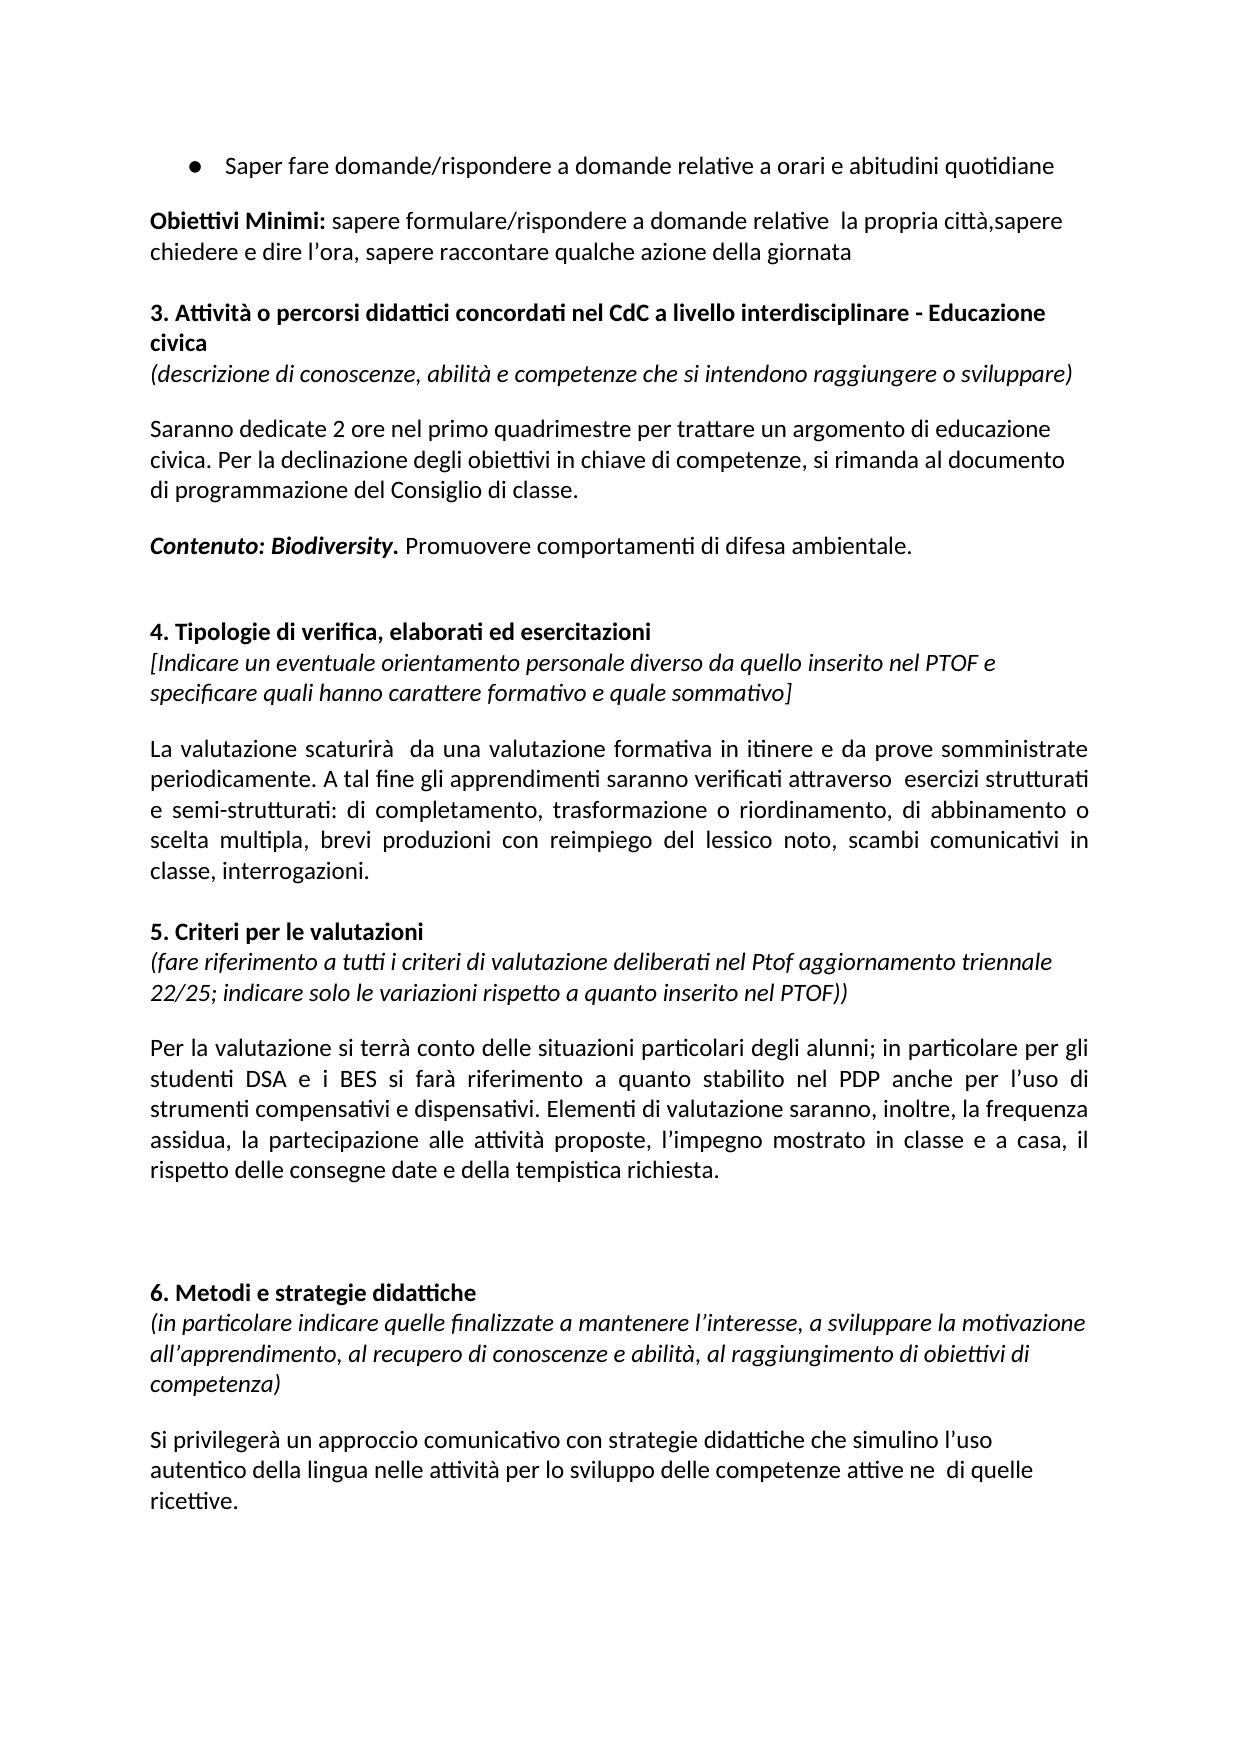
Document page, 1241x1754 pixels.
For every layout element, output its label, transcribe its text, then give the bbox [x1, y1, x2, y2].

text (fare riferimento a tutti i criteri di valutazione deliberati nel Ptof aggiornamento triennale 22/25; indicare solo le variazioni rispetto a quanto inserito nel PTOF)) [150, 946, 1090, 1007]
text 3. Attività o percorsi didattici concordati nel CdC a livello interdisciplinare - Educazione civica [150, 297, 1090, 358]
text 5. Criteri per le valutazioni [150, 916, 1090, 946]
text (descrizione di conoscenze, abilità e competenze che si intendono raggiungere o sviluppare) [150, 358, 1090, 389]
text 6. Metodi e strategie didattiche [150, 1277, 1090, 1307]
list Saper fare domande/rispondere a domande relative a orari e abitudini quotidiane [187, 150, 1090, 181]
text Contenuto: Biodiversity. Promuovere comportamenti di difesa ambientale. [150, 530, 1090, 561]
text Per la valutazione si terrà conto delle situazioni particolari degli alunni; in particolare per gli studenti DSA e i BES si farà riferimento a quanto stabilito nel PDP anche per l’uso di strumenti compensativi e dispensativi. Elementi di valutazione saranno, inoltre, la frequenza assidua, la partecipazione alle attività proposte, l’impegno mostrato in classe e a casa, il rispetto delle consegne date e della tempistica richiesta. [150, 1032, 1090, 1185]
text [Indicare un eventuale orientamento personale diverso da quello inserito nel PTOF e specificare quali hanno carattere formativo e quale sommativo] [150, 647, 1090, 708]
text Si privilegerà un approccio comunicativo con strategie didattiche che simulino l’uso autentico della lingua nelle attività per lo sviluppo delle competenze attive ne di quelle ricettive. [150, 1424, 1090, 1515]
text 4. Tipologie di verifica, elaborati ed esercitazioni [150, 616, 1090, 647]
text (in particolare indicare quelle finalizzate a mantenere l’interesse, a sviluppare la motivazione all’apprendimento, al recupero di conoscenze e abilità, al raggiungimento di obiettivi di competenza) [150, 1307, 1090, 1399]
text Obiettivi Minimi: sapere formulare/rispondere a domande relative la propria città,sapere chiedere e dire l’ora, sapere raccontare qualche azione della giornata [150, 206, 1090, 267]
text Saranno dedicate 2 ore nel primo quadrimestre per trattare un argomento di educazione civica. Per la declinazione degli obiettivi in chiave di competenze, si rimanda al documento di programmazione del Consiglio di classe. [150, 414, 1090, 505]
text La valutazione scaturirà da una valutazione formativa in itinere e da prove somministrate periodicamente. A tal fine gli apprendimenti saranno verificati attraverso esercizi strutturati e semi-strutturati: di completamento, trasformazione o riordinamento, di abbinamento o scelta multipla, brevi produzioni con reimpiego del lessico noto, scambi comunicativi in classe, interrogazioni. [150, 733, 1090, 885]
